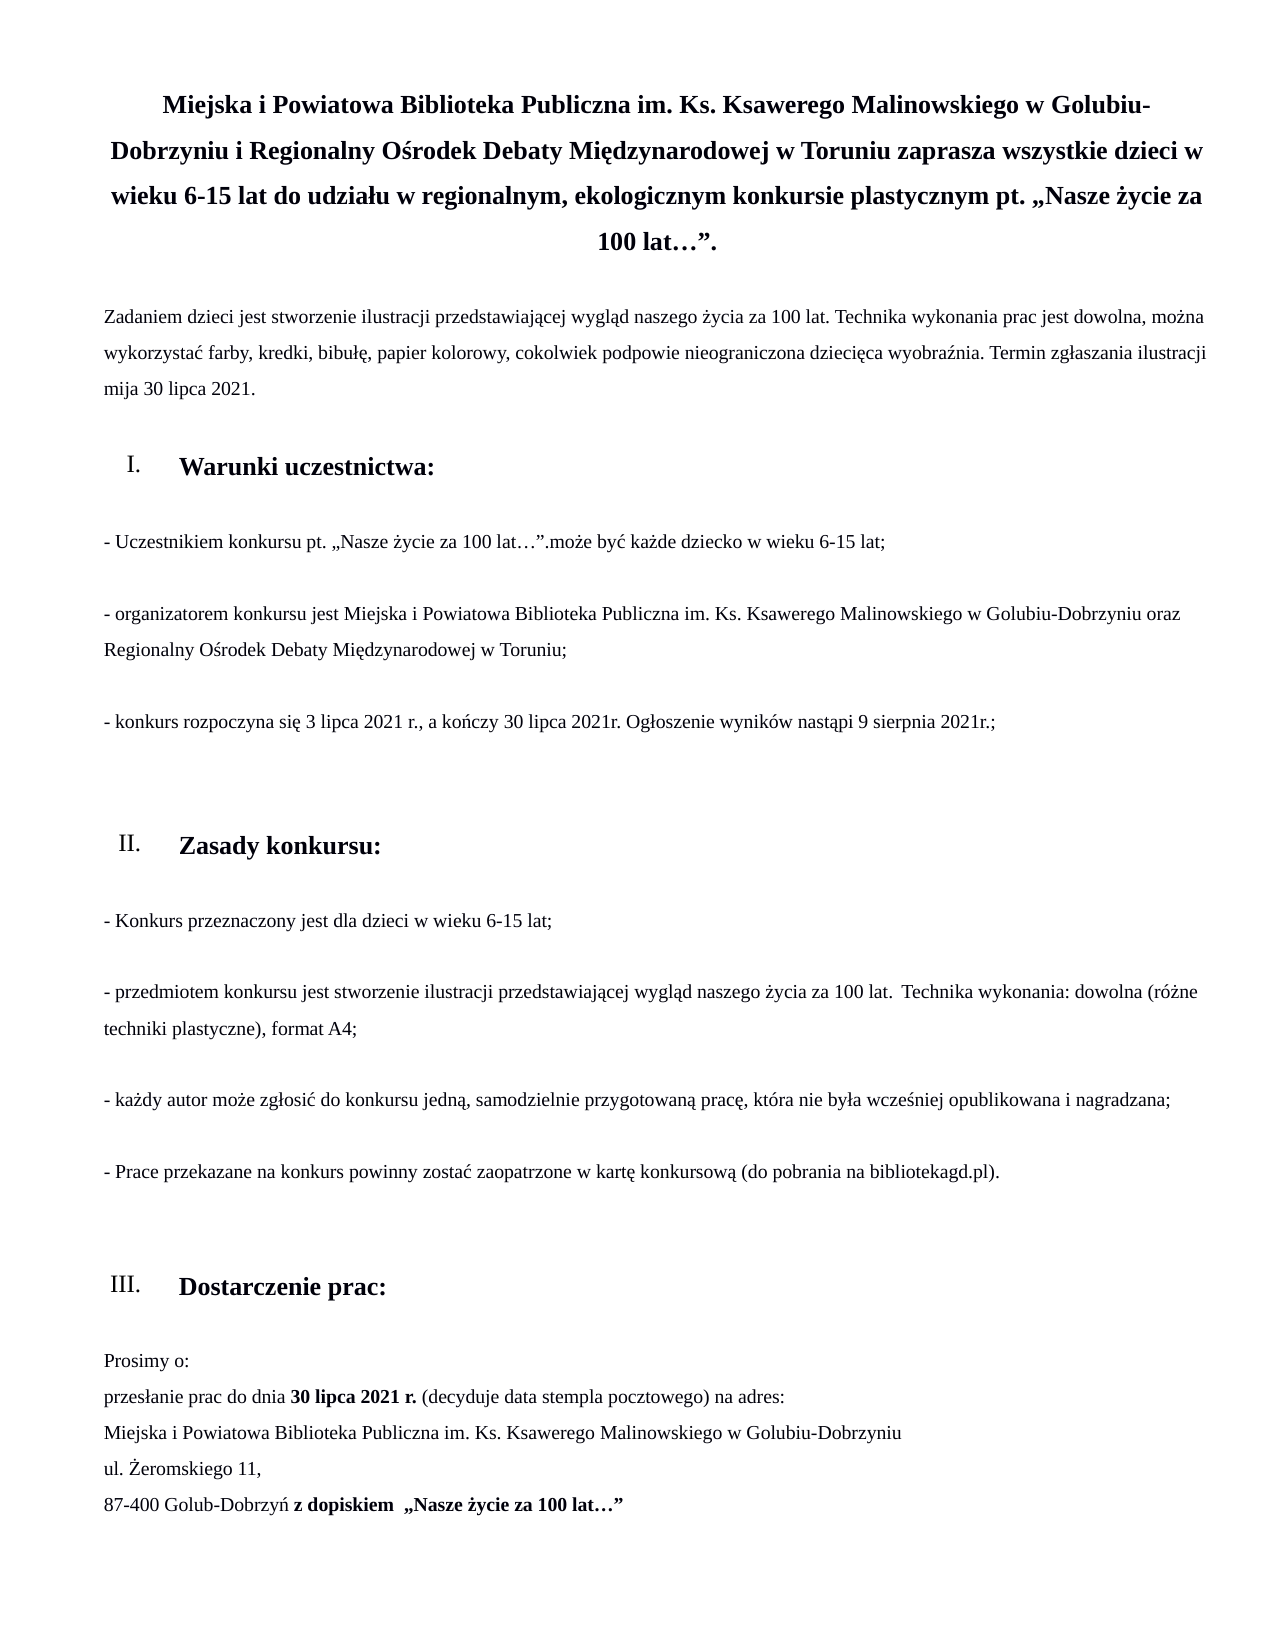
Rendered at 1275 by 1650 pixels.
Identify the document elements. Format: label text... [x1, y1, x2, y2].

list Dostarczenie prac: [141, 1255, 1211, 1301]
text Prosimy o: [103, 1336, 1211, 1372]
text - organizatorem konkursu jest Miejska i Powiatowa Biblioteka Publiczna im. Ks. Ksawerego Malinowskiego w Golubiu-Dobrzyniu oraz Regionalny Ośrodek Debaty Międzynarodowej w Toruniu; [103, 589, 1211, 661]
list Zasady konkursu: [141, 814, 1211, 860]
text - konkurs rozpoczyna się 3 lipca 2021 r., a kończy 30 lipca 2021r. Ogłoszenie wyników nastąpi 9 sierpnia 2021r.; [103, 697, 1211, 733]
text - każdy autor może zgłosić do konkursu jedną, samodzielnie przygotowaną pracę, która nie była wcześniej opublikowana i nagradzana; [103, 1075, 1211, 1111]
text - Konkurs przeznaczony jest dla dzieci w wieku 6-15 lat; [103, 896, 1211, 932]
text Miejska i Powiatowa Biblioteka Publiczna im. Ks. Ksawerego Malinowskiego w Golubiu-Dobrzyniu ul. Żeromskiego 11, 87-400 Golub-Dobrzyń z dopiskiem „Nasze życie za 100 lat…” [103, 1408, 1211, 1516]
text - przedmiotem konkursu jest stworzenie ilustracji przedstawiającej wygląd naszego życia za 100 lat. Technika wykonania: dowolna (różne techniki plastyczne), format A4; [103, 967, 1211, 1039]
text Zadaniem dzieci jest stworzenie ilustracji przedstawiającej wygląd naszego życia za 100 lat. Technika wykonania prac jest dowolna, można wykorzystać farby, kredki, bibułę, papier kolorowy, cokolwiek podpowie nieograniczona dziecięca wyobraźnia. Termin zgłaszania ilustracji mija 30 lipca 2021. [103, 292, 1211, 400]
text - Prace przekazane na konkurs powinny zostać zaopatrzone w kartę konkursową (do pobrania na bibliotekagd.pl). [103, 1147, 1211, 1183]
text - Uczestnikiem konkursu pt. „Nasze życie za 100 lat…”.może być każde dziecko w wieku 6-15 lat; [103, 517, 1211, 553]
list Warunki uczestnictwa: [141, 436, 1211, 481]
text przesłanie prac do dnia 30 lipca 2021 r. (decyduje data stempla pocztowego) na adres: [103, 1372, 1211, 1408]
text Miejska i Powiatowa Biblioteka Publiczna im. Ks. Ksawerego Malinowskiego w Golubiu-Dobrzyniu i Regionalny Ośrodek Debaty Międzynarodowej w Toruniu zaprasza wszystkie dzieci w wieku 6-15 lat do udziału w regionalnym, ekologicznym konkursie plastycznym pt. „Nasze życie za 100 lat…”. [103, 74, 1211, 256]
